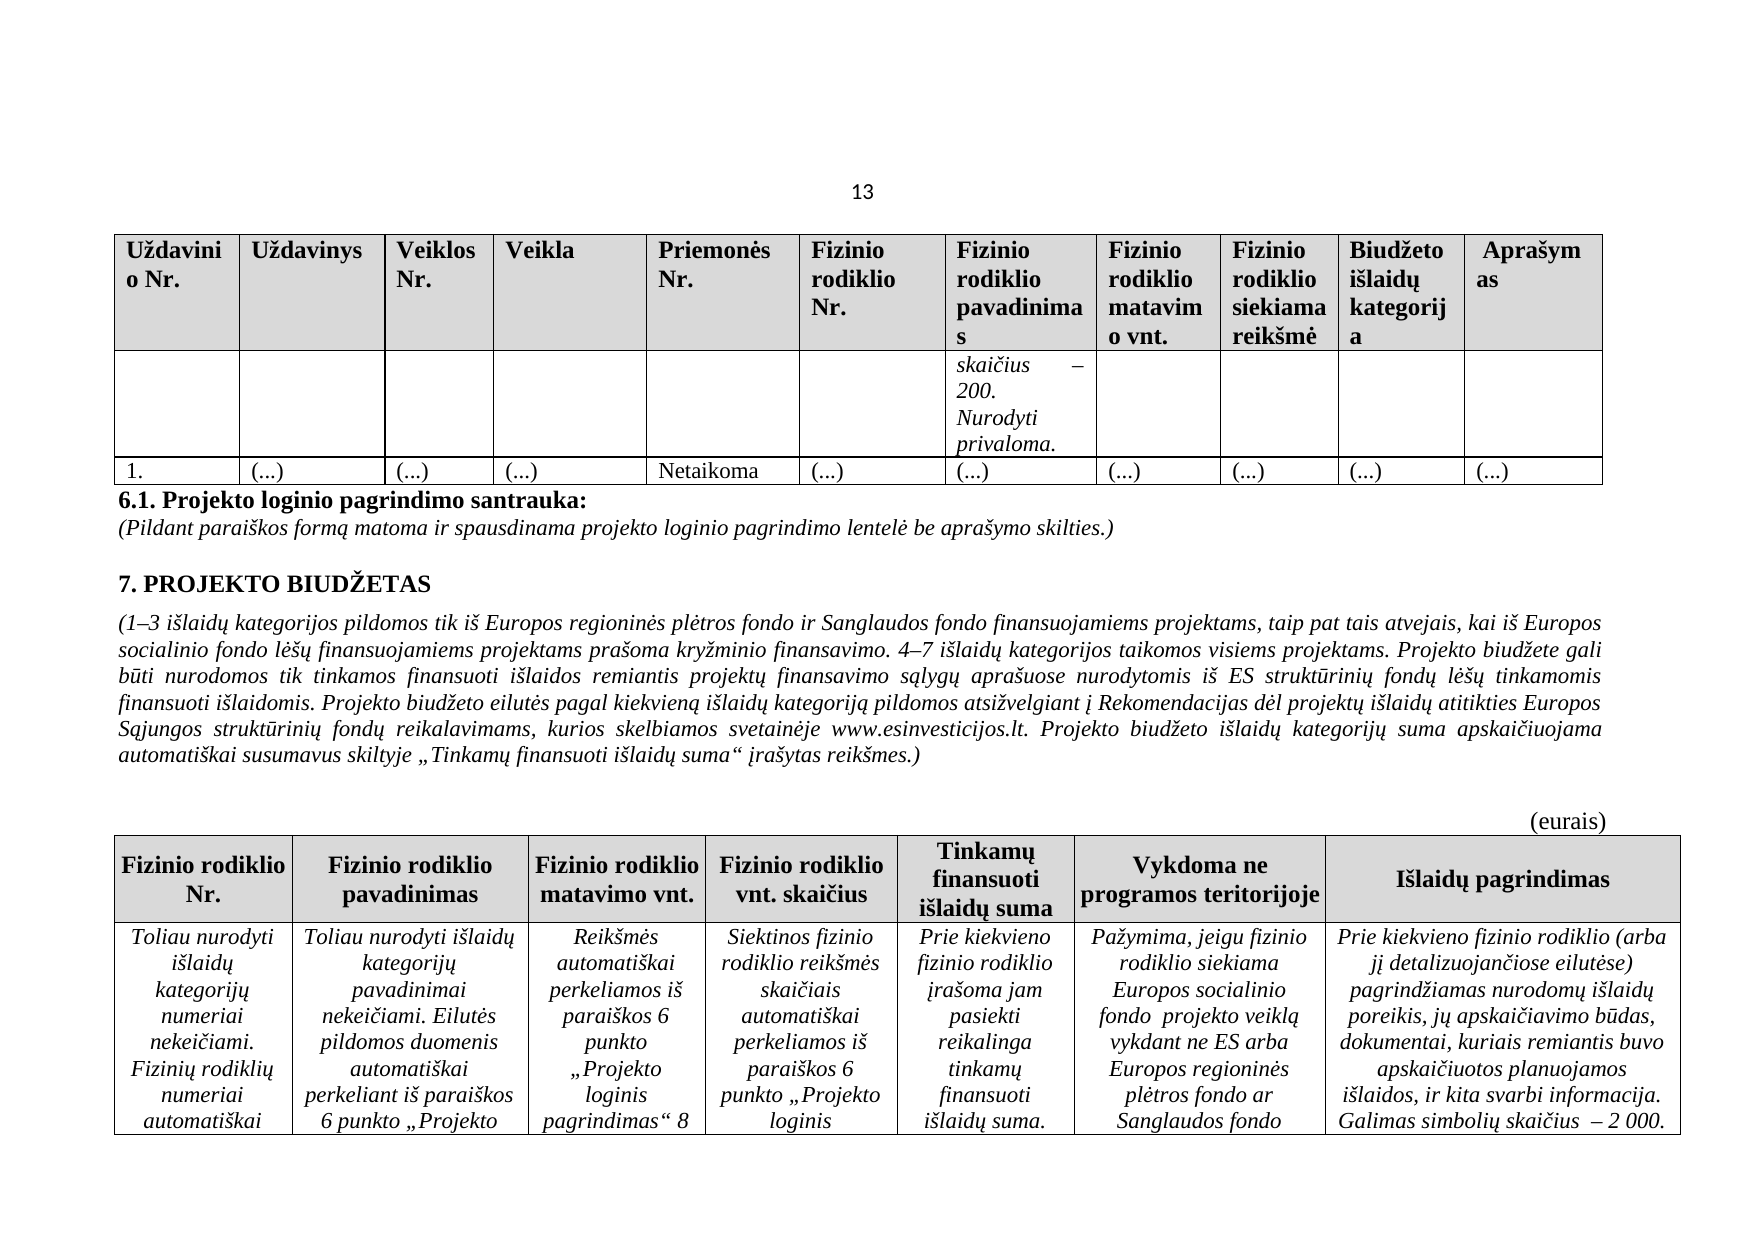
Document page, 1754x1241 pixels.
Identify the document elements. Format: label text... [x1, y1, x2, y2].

text (1–3 išlaidų kategorijos pildomos tik iš Europos regioninės plėtros fondo ir Sanglaudos fondo finansuojamiems projektams, taip pat tais atvejais, kai iš Europos socialinio fondo lėšų finansuojamiems projektams prašoma kryžminio finansavimo. 4–7 išlaidų kategorijos taikomos visiems projektams. Projekto biudžete gali būti nurodomos tik tinkamos finansuoti išlaidos remiantis projektų finansavimo sąlygų aprašuose nurodytomis iš ES struktūrinių fondų lėšų tinkamomis finansuoti išlaidomis. Projekto biudžeto eilutės pagal kiekvieną išlaidų kategoriją pildomos atsižvelgiant į Rekomendacijas dėl projektų išlaidų atitikties Europos Sąjungos struktūrinių fondų reikalavimams, kurios skelbiamos svetainėje www.esinvesticijos.lt. Projekto biudžeto išlaidų kategorijų suma apskaičiuojama automatiškai susumavus skiltyje „Tinkamų finansuoti išlaidų suma“ įrašytas reikšmes.) [118, 609, 1606, 768]
table_cell [1339, 351, 1464, 456]
table_cell Prie kiekvieno fizinio rodiklio (arba jį detalizuojančiose eilutėse) pagrindžiamas nurodomų išlaidų poreikis, jų apskaičiavimo būdas, dokumentai, kuriais remiantis buvo apskaičiuotos planuojamos išlaidos, ir kita svarbi informacija. Galimas simbolių skaičius – 2 000. [1326, 923, 1680, 1134]
table_cell (...) [494, 458, 646, 484]
table_header Fizinio rodiklio pavadinimas [293, 836, 528, 922]
table_cell (...) [386, 458, 493, 484]
table_header Fizinio rodiklio pavadinimas [946, 235, 1096, 350]
table_header Aprašymas [1465, 235, 1602, 350]
table_cell Siektinos fizinio rodiklio reikšmės skaičiais automatiškai perkeliamos iš paraiškos 6 punkto „Projekto loginis [706, 923, 897, 1134]
table_header Veikla [494, 235, 646, 350]
table_cell (...) [1221, 458, 1338, 484]
table_cell (...) [1339, 458, 1464, 484]
table_cell [1465, 351, 1602, 456]
table_cell Netaikoma [647, 458, 799, 484]
table_cell (...) [240, 458, 384, 484]
table_header Biudžeto išlaidų kategorija [1339, 235, 1464, 350]
table_cell Toliau nurodyti išlaidų kategorijų numeriai nekeičiami. Fizinių rodiklių numeriai automatiškai [115, 923, 292, 1134]
text 6.1. Projekto loginio pagrindimo santrauka: [118, 485, 1606, 514]
text 7. PROJEKTO BIUDŽETAS [118, 569, 1606, 597]
table_header Veiklos Nr. [386, 235, 493, 350]
table_cell (...) [1097, 458, 1220, 484]
table_cell [494, 351, 646, 456]
table_cell (...) [946, 458, 1096, 484]
table_cell [386, 351, 493, 456]
table_cell [240, 351, 384, 456]
table_cell (...) [800, 458, 945, 484]
table_header Fizinio rodiklio Nr. [115, 836, 292, 922]
table_header Tinkamų finansuoti išlaidų suma [898, 836, 1074, 922]
table_header Išlaidų pagrindimas [1326, 836, 1680, 922]
table_cell [1221, 351, 1338, 456]
table_cell [115, 351, 239, 456]
table_cell Pažymima, jeigu fizinio rodiklio siekiama Europos socialinio fondo projekto veiklą vykdant ne ES arba Europos regioninės plėtros fondo ar Sanglaudos fondo [1075, 923, 1325, 1134]
table_header Vykdoma ne programos teritorijoje [1075, 836, 1325, 922]
table_cell [800, 351, 945, 456]
text (eurais) [118, 806, 1606, 835]
table_header Fizinio rodiklio matavimo vnt. [1097, 235, 1220, 350]
table_header Fizinio rodiklio Nr. [800, 235, 945, 350]
table_header Uždavinio Nr. [115, 235, 239, 350]
text (Pildant paraiškos formą matoma ir spausdinama projekto loginio pagrindimo lentelė be aprašymo skilties.) [118, 514, 1606, 540]
table_header Fizinio rodiklio vnt. skaičius [706, 836, 897, 922]
table_header Fizinio rodiklio siekiama reikšmė [1221, 235, 1338, 350]
table_cell Reikšmės automatiškai perkeliamos iš paraiškos 6 punkto „Projekto loginis pagrindimas“ 8 [529, 923, 705, 1134]
table_cell skaičius – 200. Nurodyti privaloma. [946, 351, 1096, 456]
table_cell (...) [1465, 458, 1602, 484]
table_header Uždavinys [240, 235, 384, 350]
table_cell [1097, 351, 1220, 456]
table_cell Toliau nurodyti išlaidų kategorijų pavadinimai nekeičiami. Eilutės pildomos duomenis automatiškai perkeliant iš paraiškos 6 punkto „Projekto [293, 923, 528, 1134]
table_cell [647, 351, 799, 456]
table_cell Prie kiekvieno fizinio rodiklio įrašoma jam pasiekti reikalinga tinkamų finansuoti išlaidų suma. [898, 923, 1074, 1134]
table_header Priemonės Nr. [647, 235, 799, 350]
table_header Fizinio rodiklio matavimo vnt. [529, 836, 705, 922]
table_cell 1. [115, 458, 239, 484]
